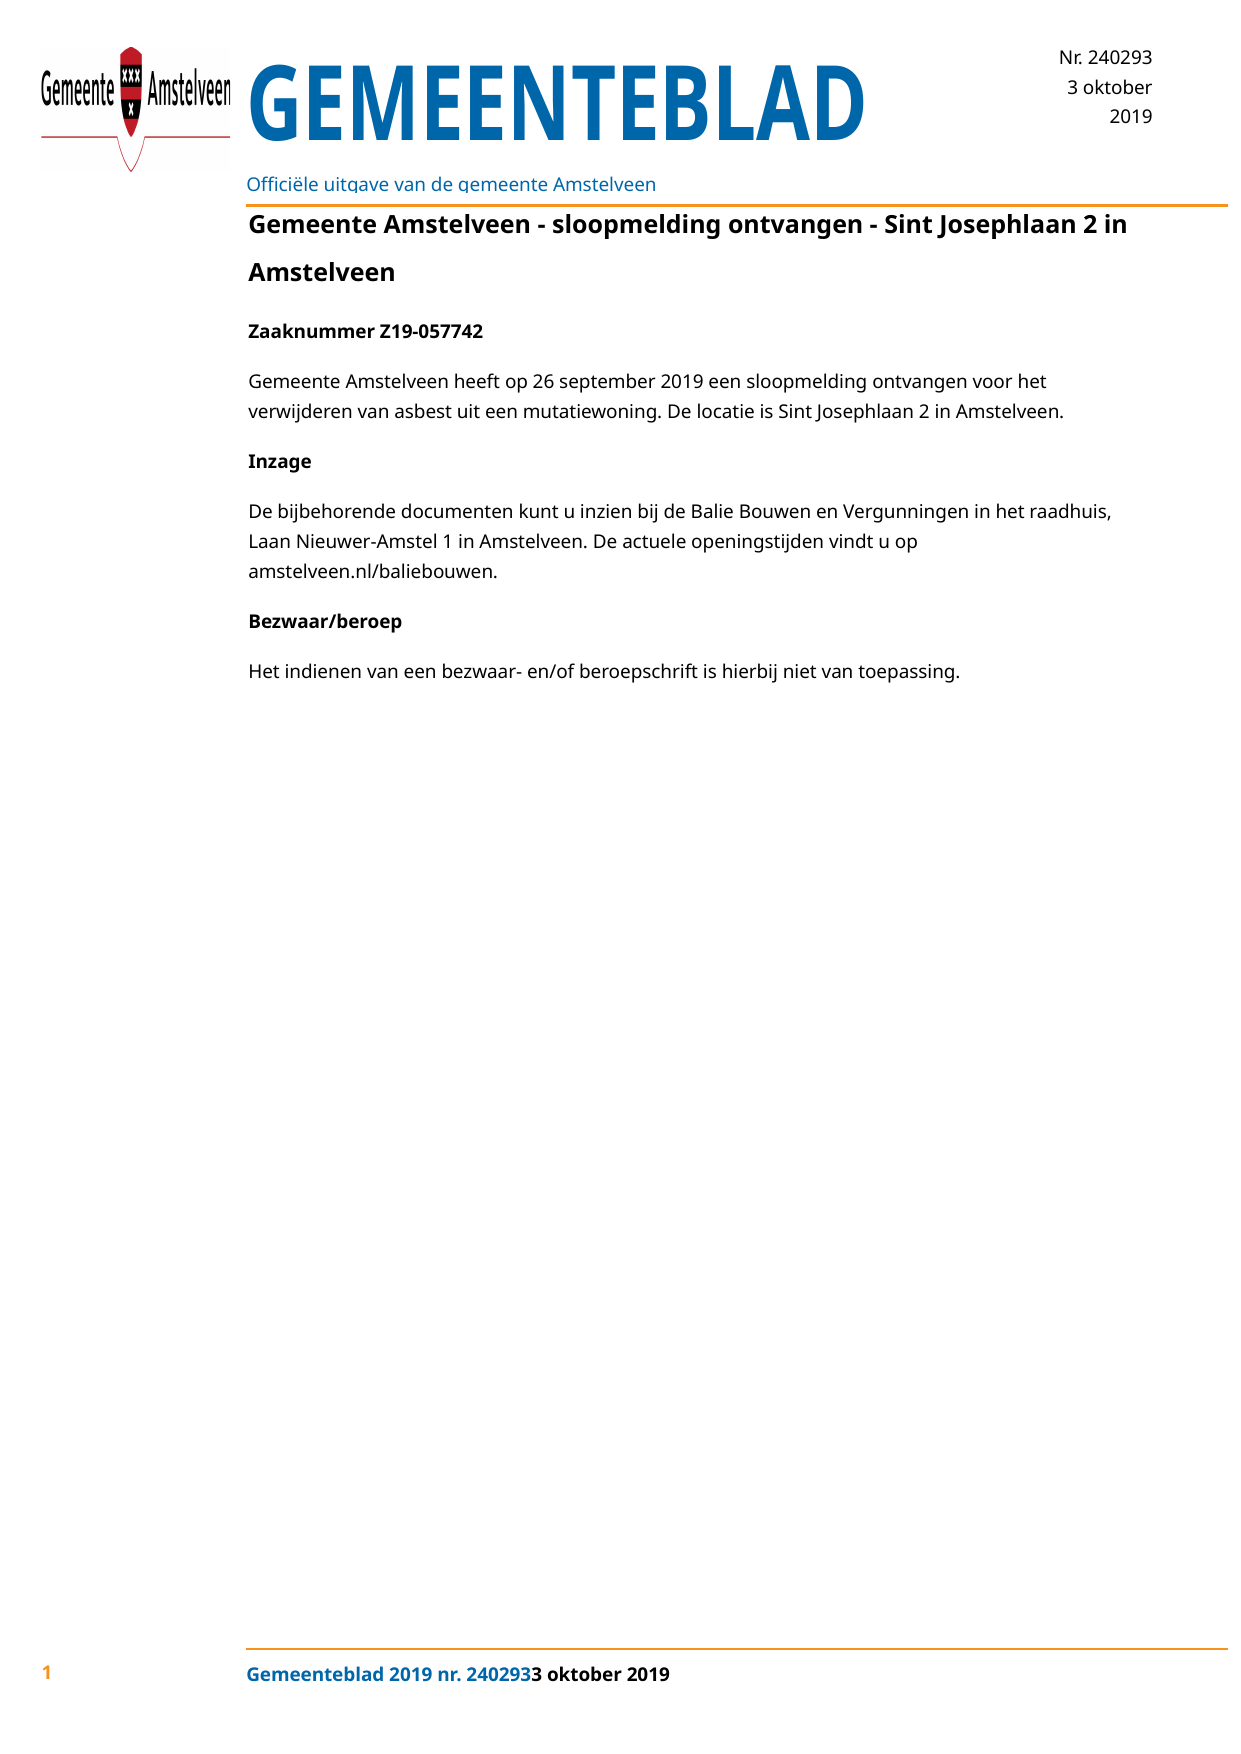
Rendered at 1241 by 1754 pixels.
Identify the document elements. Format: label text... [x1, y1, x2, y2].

text Gemeente Amstelveen - sloopmelding ontvangen - Sint Josephlaan 2 in Amstelveen [248, 207, 1152, 288]
picture [41, 47, 231, 172]
text Zaaknummer Z19-057742 [248, 318, 1152, 344]
text Inzage [248, 448, 1152, 474]
text De bijbehorende documenten kunt u inzien bij de Balie Bouwen en Vergunningen in het raadhuis, Laan Nieuwer-Amstel 1 in Amstelveen. De actuele openingstijden vindt u op amstelveen.nl/baliebouwen. [248, 499, 1152, 584]
text Het indienen van een bezwaar- en/of beroepschrift is hierbij niet van toepassing. [248, 659, 1152, 684]
text Gemeente Amstelveen heeft op 26 september 2019 een sloopmelding ontvangen voor het verwijderen van asbest uit een mutatiewoning. De locatie is Sint Josephlaan 2 in Amstelveen. [248, 368, 1152, 424]
text Bezwaar/beroep [248, 608, 1152, 634]
